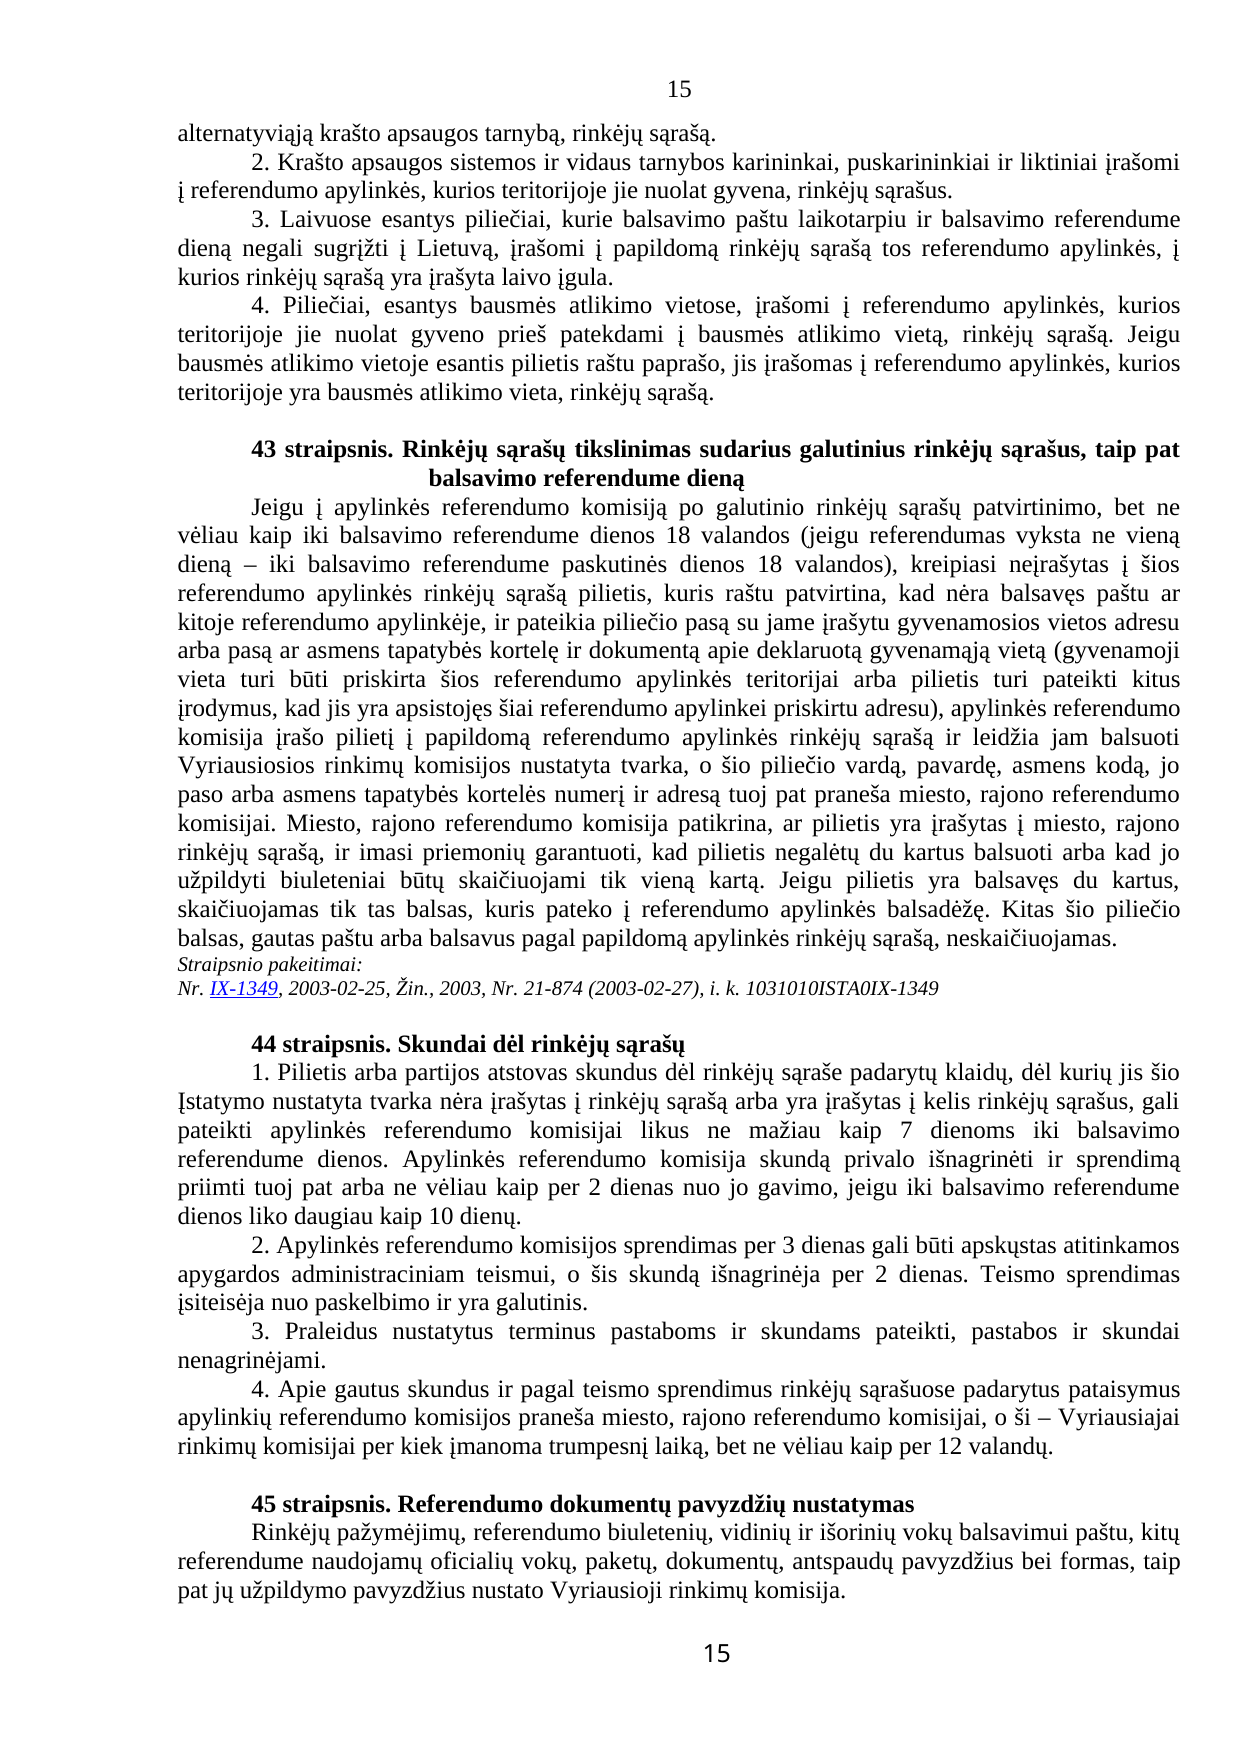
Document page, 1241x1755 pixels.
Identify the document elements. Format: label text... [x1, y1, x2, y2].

text Jeigu į apylinkės referendumo komisiją po galutinio rinkėjų sąrašų patvirtinimo, bet ne vėliau kaip iki balsavimo referendume dienos 18 valandos (jeigu referendumas vyksta ne vieną dieną – iki balsavimo referendume paskutinės dienos 18 valandos), kreipiasi neįrašytas į šios referendumo apylinkės rinkėjų sąrašą pilietis, kuris raštu patvirtina, kad nėra balsavęs paštu ar kitoje referendumo apylinkėje, ir pateikia piliečio pasą su jame įrašytu gyvenamosios vietos adresu arba pasą ar asmens tapatybės kortelę ir dokumentą apie deklaruotą gyvenamąją vietą (gyvenamoji vieta turi būti priskirta šios referendumo apylinkės teritorijai arba pilietis turi pateikti kitus įrodymus, kad jis yra apsistojęs šiai referendumo apylinkei priskirtu adresu), apylinkės referendumo komisija įrašo pilietį į papildomą referendumo apylinkės rinkėjų sąrašą ir leidžia jam balsuoti Vyriausiosios rinkimų komisijos nustatyta tvarka, o šio piliečio vardą, pavardę, asmens kodą, jo paso arba asmens tapatybės kortelės numerį ir adresą tuoj pat praneša miesto, rajono referendumo komisijai. Miesto, rajono referendumo komisija patikrina, ar pilietis yra įrašytas į miesto, rajono rinkėjų sąrašą, ir imasi priemonių garantuoti, kad pilietis negalėtų du kartus balsuoti arba kad jo užpildyti biuleteniai būtų skaičiuojami tik vieną kartą. Jeigu pilietis yra balsavęs du kartus, skaičiuojamas tik tas balsas, kuris pateko į referendumo apylinkės balsadėžę. Kitas šio piliečio balsas, gautas paštu arba balsavus pagal papildomą apylinkės rinkėjų sąrašą, neskaičiuojamas. [177, 492, 1181, 952]
text 2. Apylinkės referendumo komisijos sprendimas per 3 dienas gali būti apskųstas atitinkamos apygardos administraciniam teismui, o šis skundą išnagrinėja per 2 dienas. Teismo sprendimas įsiteisėja nuo paskelbimo ir yra galutinis. [177, 1230, 1181, 1316]
text 45 straipsnis. Referendumo dokumentų pavyzdžių nustatymas [177, 1489, 1181, 1517]
text 3. Praleidus nustatytus terminus pastaboms ir skundams pateikti, pastabos ir skundai nenagrinėjami. [177, 1316, 1181, 1374]
text 2. Krašto apsaugos sistemos ir vidaus tarnybos karininkai, puskarininkiai ir liktiniai įrašomi į referendumo apylinkės, kurios teritorijoje jie nuolat gyvena, rinkėjų sąrašus. [177, 147, 1181, 204]
text 43 straipsnis. Rinkėjų sąrašų tikslinimas sudarius galutinius rinkėjų sąrašus, taip pat balsavimo referendume dieną [251, 434, 1181, 492]
text Rinkėjų pažymėjimų, referendumo biuletenių, vidinių ir išorinių vokų balsavimui paštu, kitų referendume naudojamų oficialių vokų, paketų, dokumentų, antspaudų pavyzdžius bei formas, taip pat jų užpildymo pavyzdžius nustato Vyriausioji rinkimų komisija. [177, 1517, 1181, 1604]
text 3. Laivuose esantys piliečiai, kurie balsavimo paštu laikotarpiu ir balsavimo referendume dieną negali sugrįžti į Lietuvą, įrašomi į papildomą rinkėjų sąrašą tos referendumo apylinkės, į kurios rinkėjų sąrašą yra įrašyta laivo įgula. [177, 204, 1181, 291]
text alternatyviąją krašto apsaugos tarnybą, rinkėjų sąrašą. [177, 118, 1181, 147]
text 1. Pilietis arba partijos atstovas skundus dėl rinkėjų sąraše padarytų klaidų, dėl kurių jis šio Įstatymo nustatyta tvarka nėra įrašytas į rinkėjų sąrašą arba yra įrašytas į kelis rinkėjų sąrašus, gali pateikti apylinkės referendumo komisijai likus ne mažiau kaip 7 dienoms iki balsavimo referendume dienos. Apylinkės referendumo komisija skundą privalo išnagrinėti ir sprendimą priimti tuoj pat arba ne vėliau kaip per 2 dienas nuo jo gavimo, jeigu iki balsavimo referendume dienos liko daugiau kaip 10 dienų. [177, 1057, 1181, 1230]
text Nr. IX-1349, 2003-02-25, Žin., 2003, Nr. 21-874 (2003-02-27), i. k. 1031010ISTA0IX-1349 [177, 976, 1181, 1000]
text 4. Piliečiai, esantys bausmės atlikimo vietose, įrašomi į referendumo apylinkės, kurios teritorijoje jie nuolat gyveno prieš patekdami į bausmės atlikimo vietą, rinkėjų sąrašą. Jeigu bausmės atlikimo vietoje esantis pilietis raštu paprašo, jis įrašomas į referendumo apylinkės, kurios teritorijoje yra bausmės atlikimo vieta, rinkėjų sąrašą. [177, 291, 1181, 406]
text 4. Apie gautus skundus ir pagal teismo sprendimus rinkėjų sąrašuose padarytus pataisymus apylinkių referendumo komisijos praneša miesto, rajono referendumo komisijai, o ši – Vyriausiajai rinkimų komisijai per kiek įmanoma trumpesnį laiką, bet ne vėliau kaip per 12 valandų. [177, 1374, 1181, 1460]
text Straipsnio pakeitimai: [177, 952, 1181, 976]
text 44 straipsnis. Skundai dėl rinkėjų sąrašų [177, 1029, 1181, 1057]
